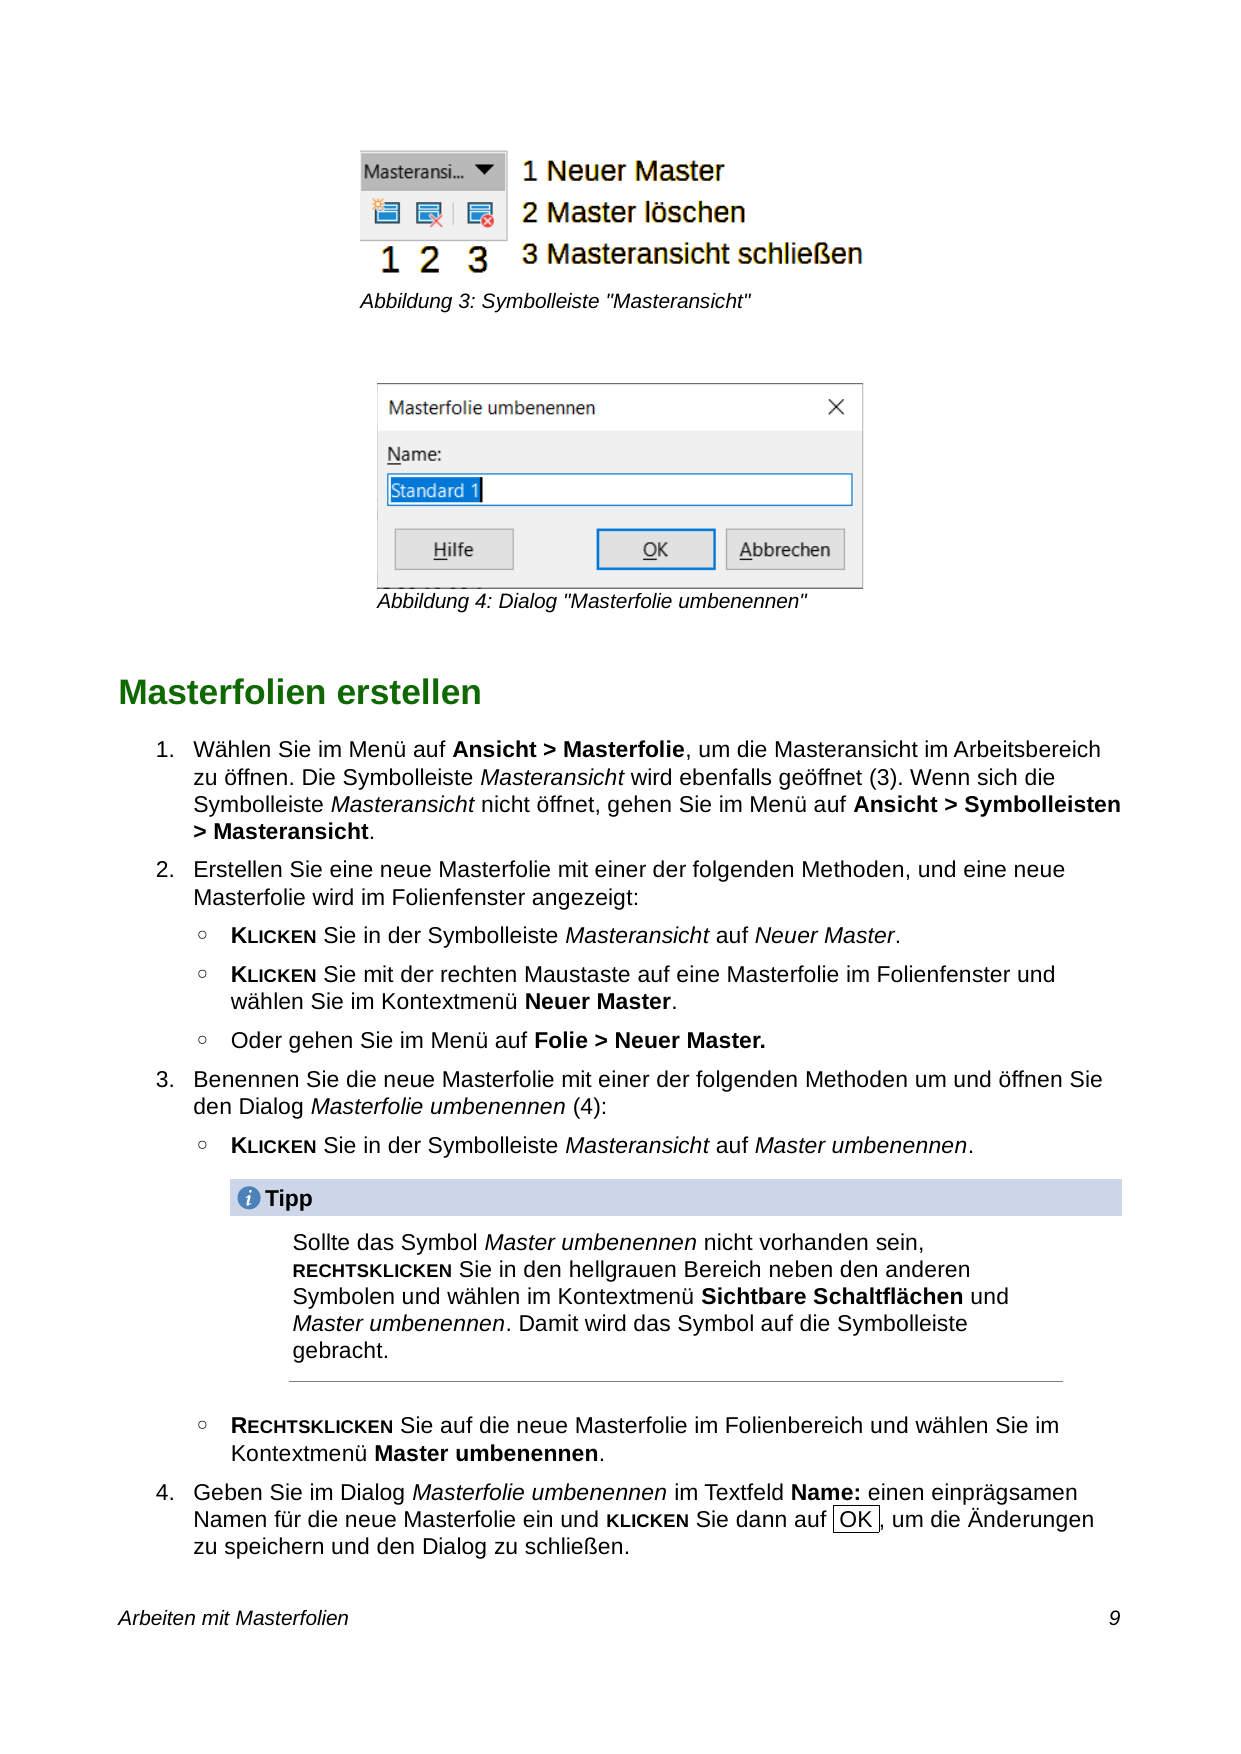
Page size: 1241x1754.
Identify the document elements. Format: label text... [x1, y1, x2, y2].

list Wählen Sie im Menü auf Ansicht > Masterfolie, um die Masteransicht im Arbeitsbereich zu öffnen. Die Symbolleiste Masteransicht wird ebenfalls geöffnet (Abbildung 3). Wenn sich die Symbolleiste Masteransicht nicht öffnet, gehen Sie im Menü auf Ansicht > Symbolleisten > Masteransicht. [156, 736, 1122, 844]
list Rechtsklicken Sie auf die neue Masterfolie im Folienbereich und wählen Sie im Kontextmenü Master umbenennen. [193, 1412, 1122, 1466]
list Klicken Sie in der Symbolleiste Masteransicht auf Neuer Master. [193, 922, 1122, 949]
list Klicken Sie in der Symbolleiste Masteransicht auf Master umbenennen. [193, 1131, 1122, 1158]
text Sollte das Symbol Master umbenennen nicht vorhanden sein, rechtsklicken Sie in den hellgrauen Bereich neben den anderen Symbolen und wählen im Kontextmenü Sichtbare Schaltflächen und Master umbenennen. Damit wird das Symbol auf die Symbolleiste gebracht. [289, 1228, 1063, 1381]
text Abbildung 4: Dialog "Masterfolie umbenennen" [377, 589, 863, 613]
list Benennen Sie die neue Masterfolie mit einer der folgenden Methoden um und öffnen Sie den Dialog Masterfolie umbenennen (Abbildung 4): [156, 1065, 1122, 1119]
picture [377, 383, 864, 589]
subtitle Masterfolien erstellen [118, 672, 1122, 712]
list Geben Sie im Dialog Masterfolie umbenennen im Textfeld Name: einen einprägsamen Namen für die neue Masterfolie ein und klicken Sie dann auf OK, um die Änderungen zu speichern und den Dialog zu schließen. [156, 1478, 1122, 1559]
text Abbildung 3: Symbolleiste "Masteransicht" [360, 289, 880, 313]
list Klicken Sie mit der rechten Maustaste auf eine Masterfolie im Folienfenster und wählen Sie im Kontextmenü Neuer Master. [193, 961, 1122, 1015]
list Oder gehen Sie im Menü auf Folie > Neuer Master. [193, 1027, 1122, 1054]
subtitle Tipp [230, 1179, 1122, 1216]
list Erstellen Sie eine neue Masterfolie mit einer der folgenden Methoden, und eine neue Masterfolie wird im Folienfenster angezeigt: [156, 856, 1122, 910]
picture [360, 147, 880, 289]
